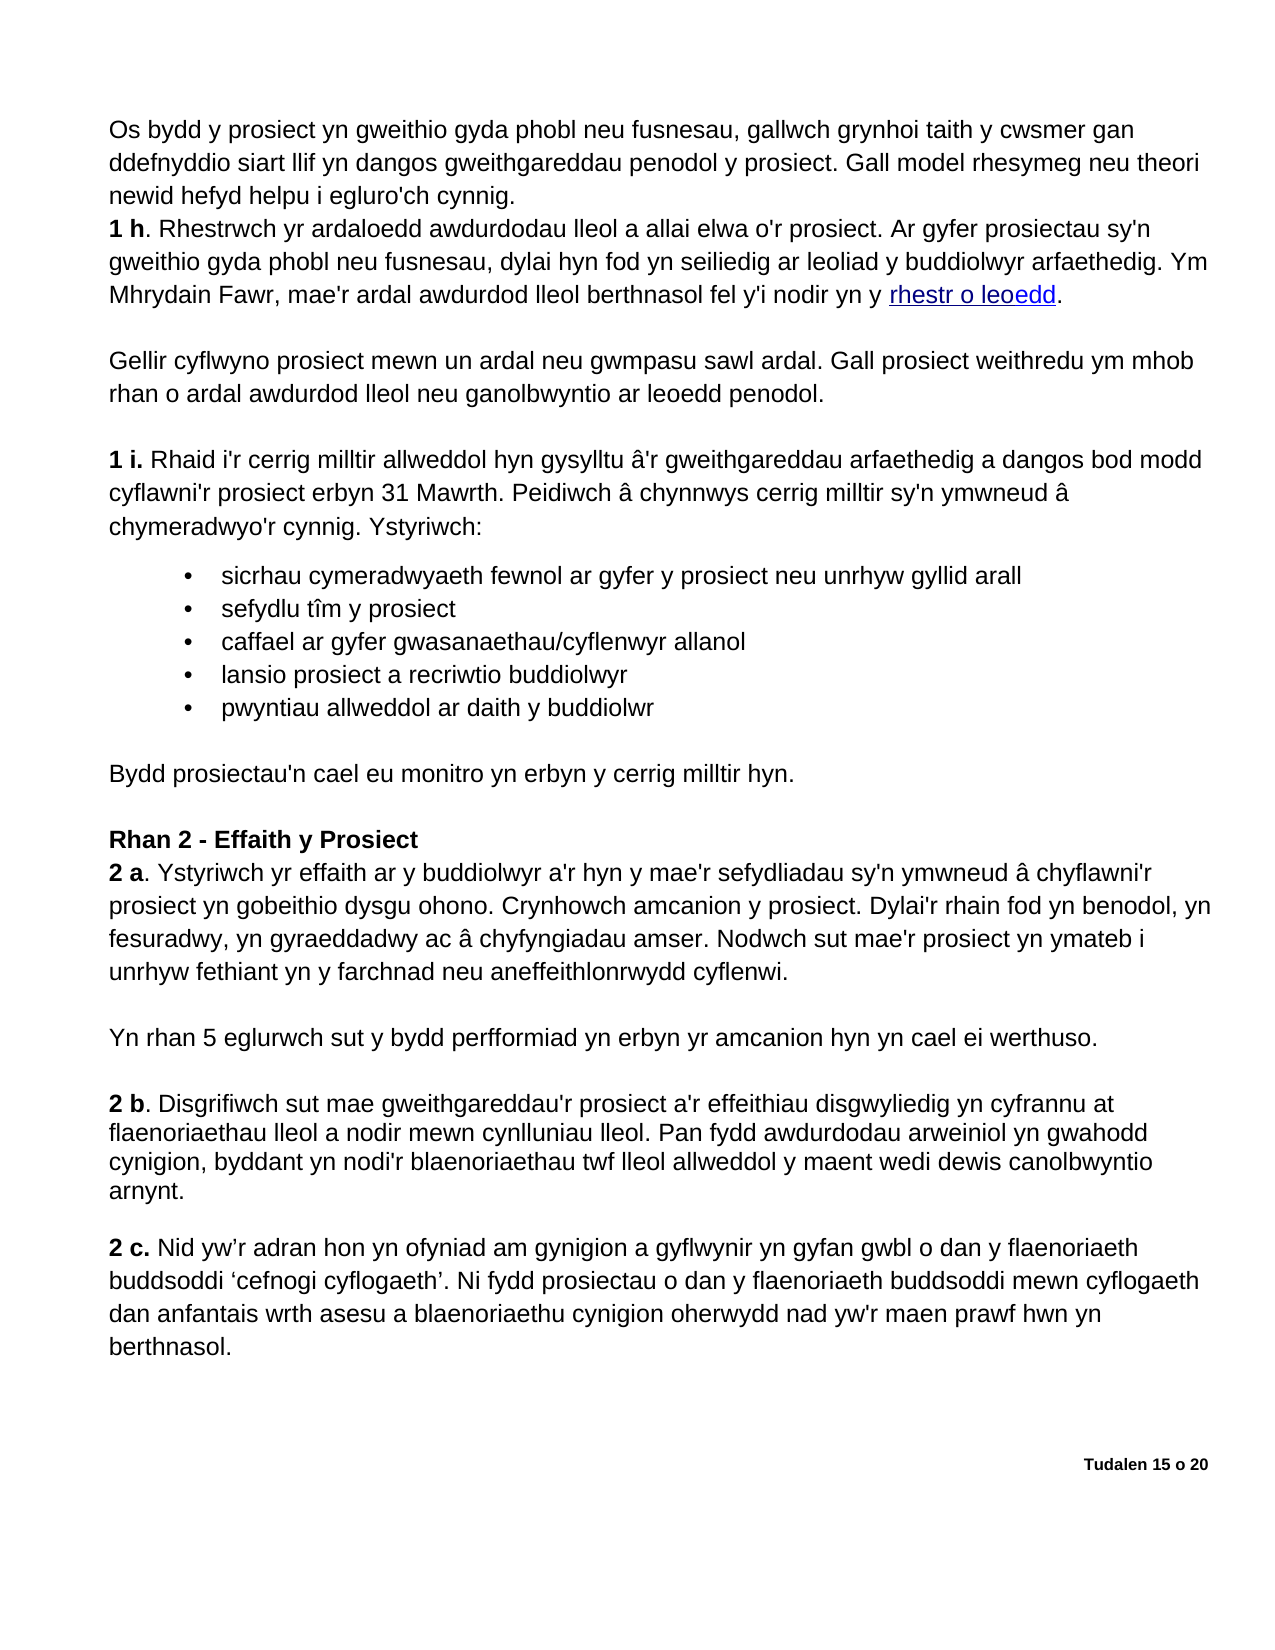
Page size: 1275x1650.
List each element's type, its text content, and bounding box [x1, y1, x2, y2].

text Gellir cyflwyno prosiect mewn un ardal neu gwmpasu sawl ardal. Gall prosiect weithredu ym mhob rhan o ardal awdurdod lleol neu ganolbwyntio ar leoedd penodol. [108, 346, 1216, 408]
text Yn rhan 5 eglurwch sut y bydd perfformiad yn erbyn yr amcanion hyn yn cael ei werthuso. [108, 1023, 1216, 1052]
text 2 c. Nid yw’r adran hon yn ofyniad am gynigion a gyflwynir yn gyfan gwbl o dan y flaenoriaeth buddsoddi ‘cefnogi cyflogaeth’. Ni fydd prosiectau o dan y flaenoriaeth buddsoddi mewn cyflogaeth dan anfantais wrth asesu a blaenoriaethu cynigion oherwydd nad yw'r maen prawf hwn yn berthnasol. [108, 1233, 1216, 1361]
text Bydd prosiectau'n cael eu monitro yn erbyn y cerrig milltir hyn. [108, 759, 1216, 788]
list pwyntiau allweddol ar daith y buddiolwr [183, 693, 1216, 722]
list sicrhau cymeradwyaeth fewnol ar gyfer y prosiect neu unrhyw gyllid arall [183, 561, 1216, 590]
text 1 i. Rhaid i'r cerrig milltir allweddol hyn gysylltu â'r gweithgareddau arfaethedig a dangos bod modd cyflawni'r prosiect erbyn 31 Mawrth. Peidiwch â chynnwys cerrig milltir sy'n ymwneud â chymeradwyo'r cynnig. Ystyriwch: [108, 445, 1216, 540]
list caffael ar gyfer gwasanaethau/cyflenwyr allanol [183, 627, 1216, 656]
list sefydlu tîm y prosiect [183, 594, 1216, 623]
text 2 a. Ystyriwch yr effaith ar y buddiolwyr a'r hyn y mae'r sefydliadau sy'n ymwneud â chyflawni'r prosiect yn gobeithio dysgu ohono. Crynhowch amcanion y prosiect. Dylai'r rhain fod yn benodol, yn fesuradwy, yn gyraeddadwy ac â chyfyngiadau amser. Nodwch sut mae'r prosiect yn ymateb i unrhyw fethiant yn y farchnad neu aneffeithlonrwydd cyflenwi. [108, 858, 1216, 986]
list lansio prosiect a recriwtio buddiolwyr [183, 660, 1216, 689]
text 2 b. Disgrifiwch sut mae gweithgareddau'r prosiect a'r effeithiau disgwyliedig yn cyfrannu at flaenoriaethau lleol a nodir mewn cynlluniau lleol. Pan fydd awdurdodau arweiniol yn gwahodd cynigion, byddant yn nodi'r blaenoriaethau twf lleol allweddol y maent wedi dewis canolbwyntio arnynt. [108, 1089, 1216, 1204]
list Os bydd y prosiect yn gweithio gyda phobl neu fusnesau, gallwch grynhoi taith y cwsmer gan ddefnyddio siart llif yn dangos gweithgareddau penodol y prosiect. Gall model rhesymeg neu theori newid hefyd helpu i egluro'ch cynnig. [108, 115, 1216, 210]
text Rhan 2 - Effaith y Prosiect [108, 825, 1216, 854]
text 1 h. Rhestrwch yr ardaloedd awdurdodau lleol a allai elwa o'r prosiect. Ar gyfer prosiectau sy'n gweithio gyda phobl neu fusnesau, dylai hyn fod yn seiliedig ar leoliad y buddiolwyr arfaethedig. Ym Mhrydain Fawr, mae'r ardal awdurdod lleol berthnasol fel y'i nodir yn y rhestr o leoedd. [108, 214, 1216, 309]
